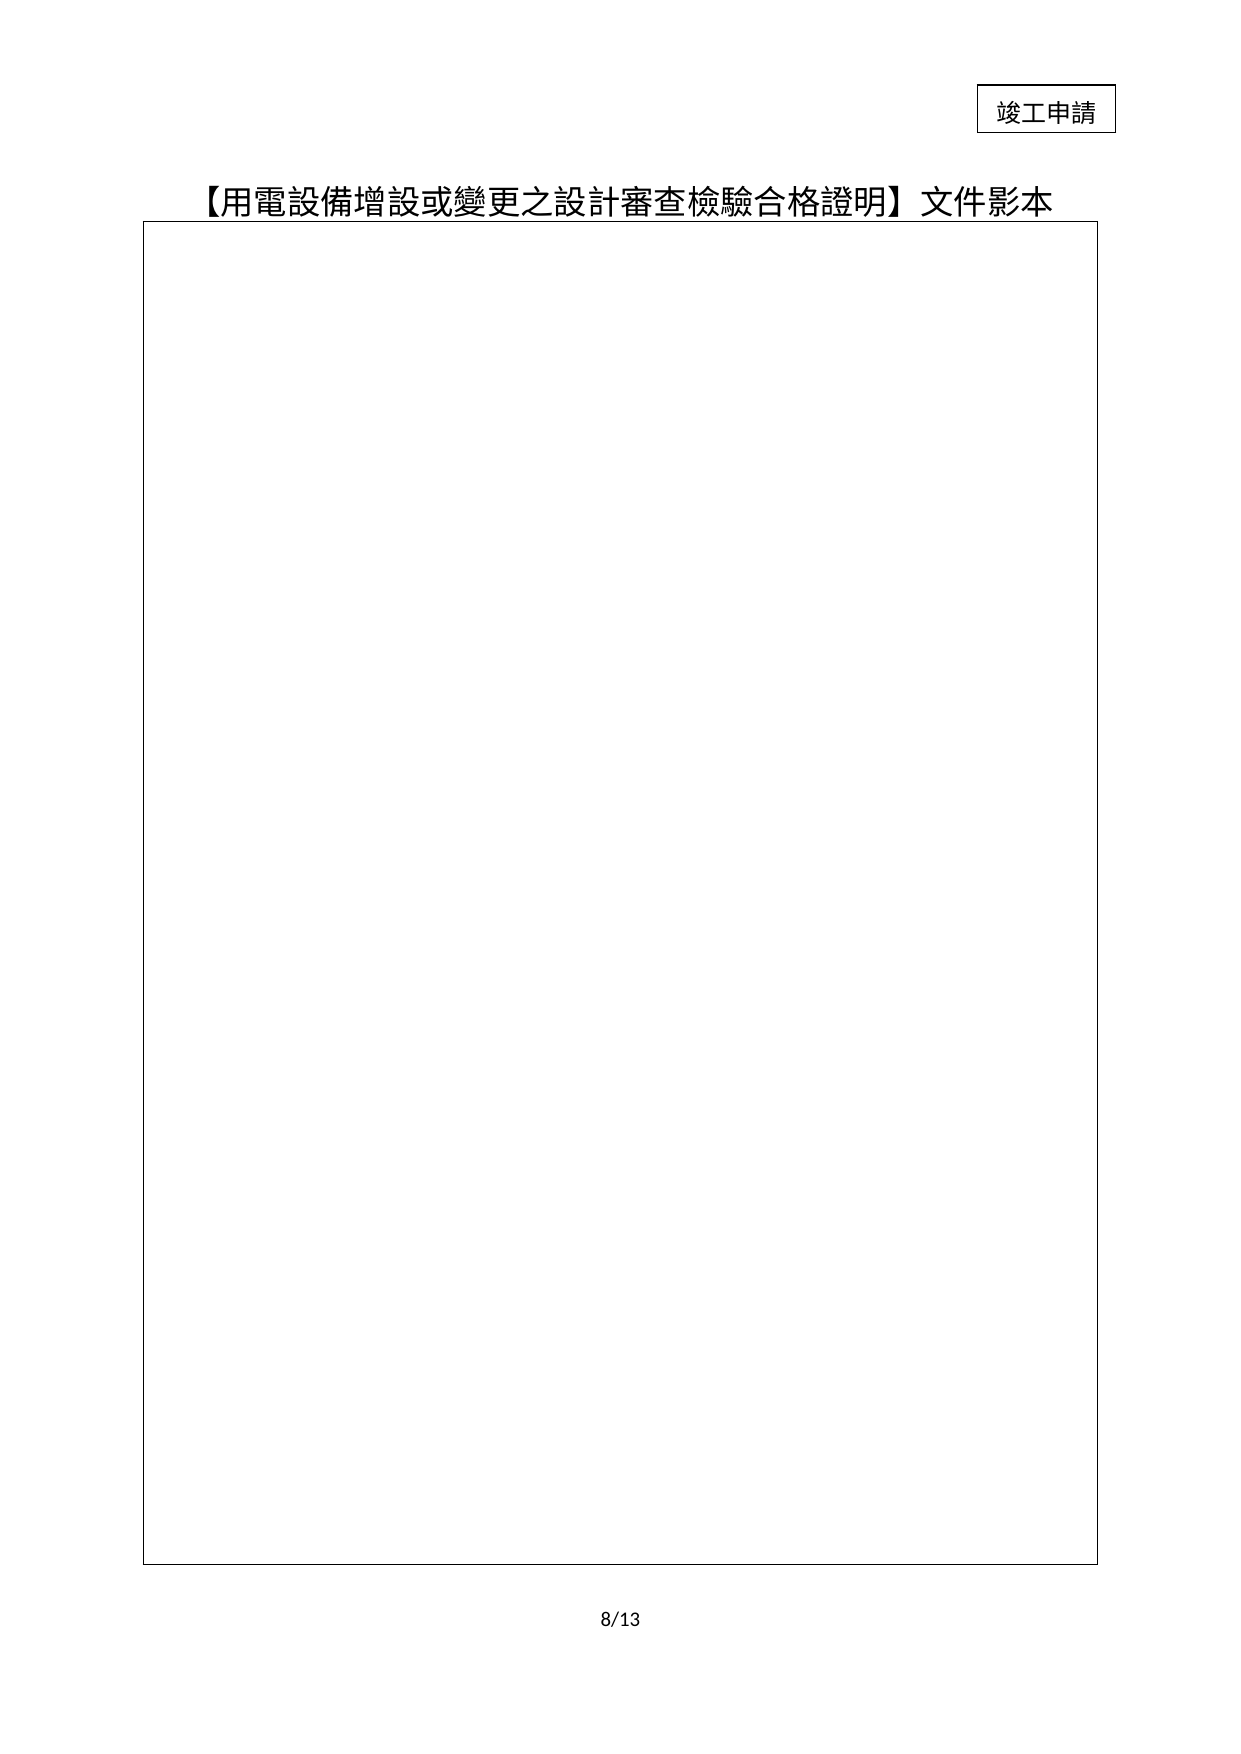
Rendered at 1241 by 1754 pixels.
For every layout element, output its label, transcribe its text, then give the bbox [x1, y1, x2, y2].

table_header [144, 222, 1097, 1563]
text 【用電設備增設或變更之設計審查檢驗合格證明】文件影本 [118, 158, 1122, 221]
